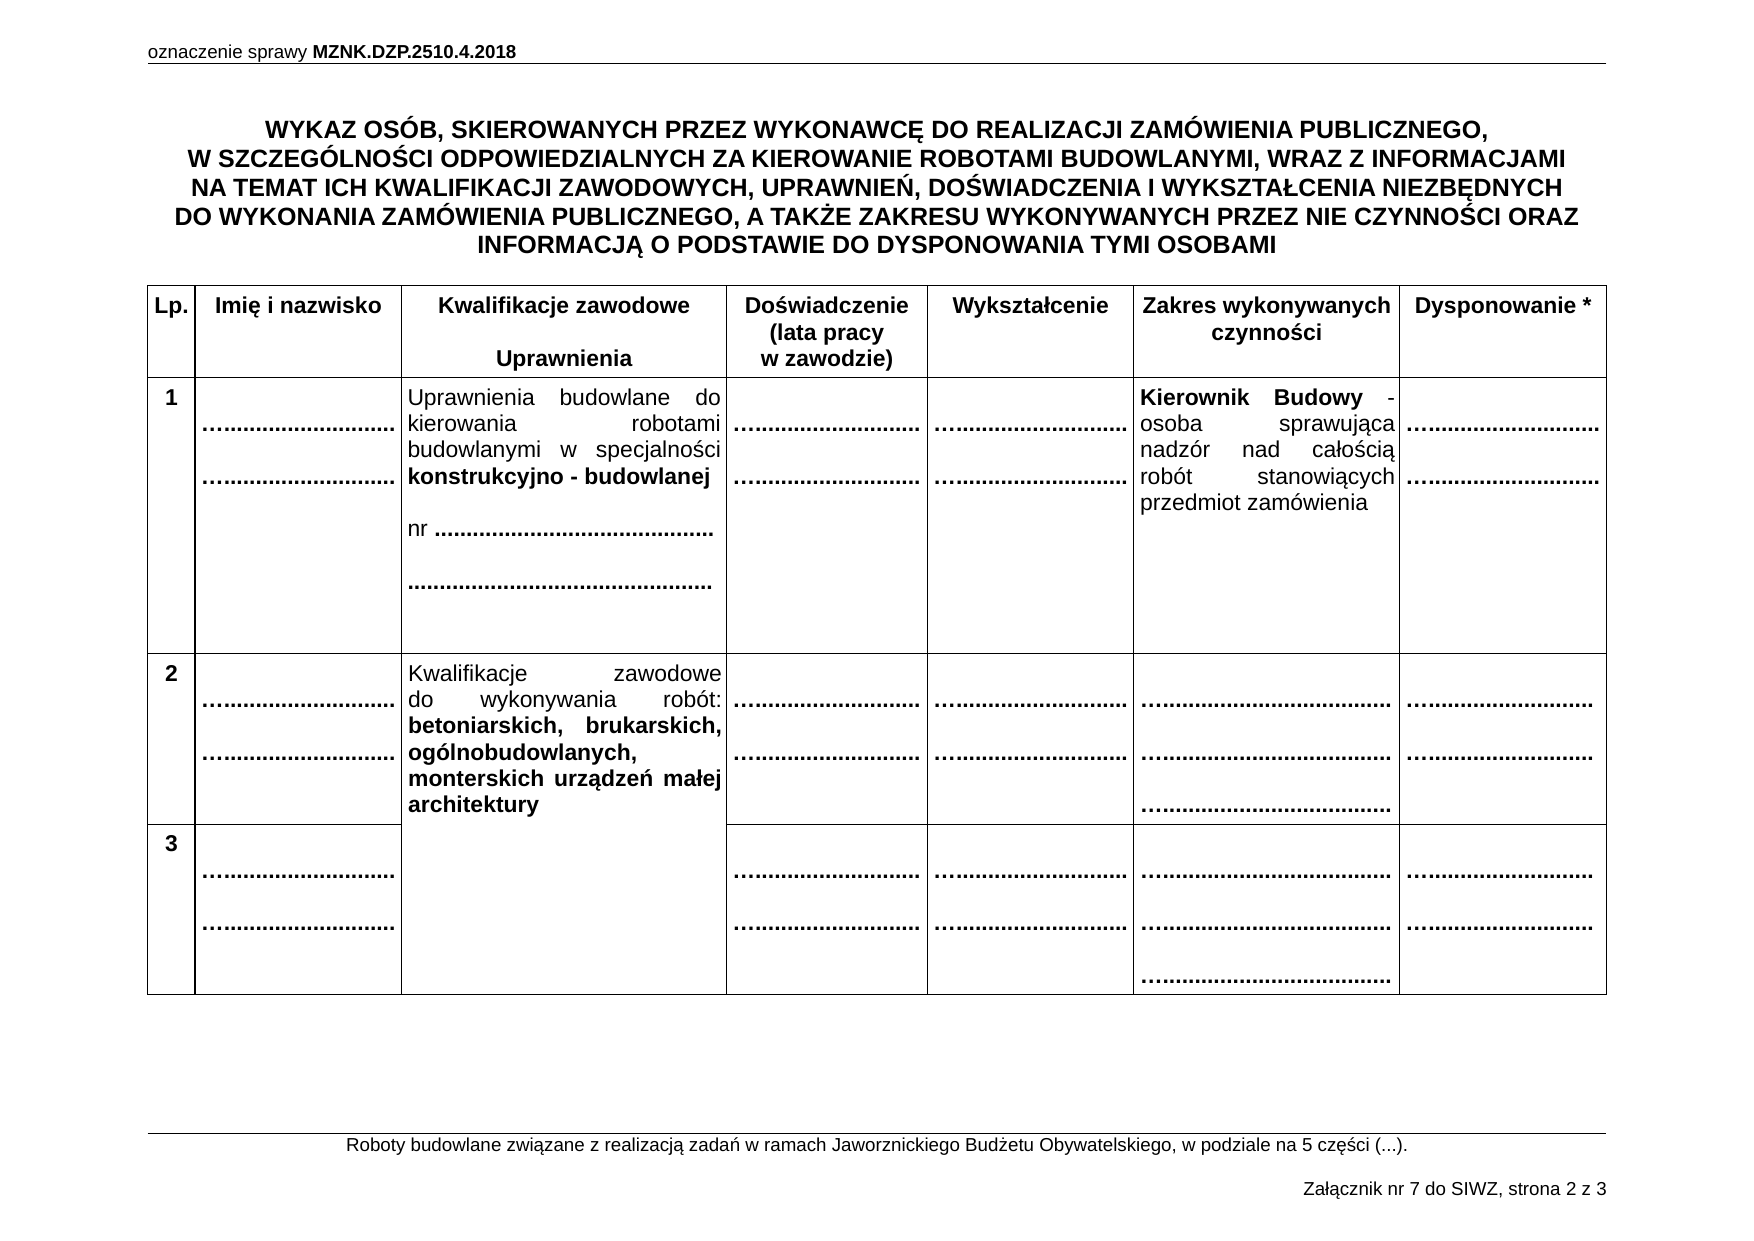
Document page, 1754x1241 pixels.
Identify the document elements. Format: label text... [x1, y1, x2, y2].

table_header Lp. [148, 286, 194, 377]
table_cell …........................... …........................... [196, 654, 401, 823]
table_cell ….......................... ….......................... [1400, 825, 1606, 994]
table_cell Kwalifikacje zawodowe do wykonywania robót: betoniarskich, brukarskich, ogólnobudowlanych, monterskich urządzeń małej architektury [402, 654, 726, 994]
table_cell Kierownik Budowy - osoba sprawująca nadzór nad całością robót stanowiących przedmiot zamówienia [1134, 378, 1399, 653]
table_cell 2 [148, 654, 194, 823]
table_cell ….......................... ….......................... [1400, 654, 1606, 823]
table_cell 1 [148, 378, 194, 653]
table_header Zakres wykonywanych czynności [1134, 286, 1399, 377]
table_header Kwalifikacje zawodowe Uprawnienia [402, 286, 726, 377]
table_cell …........................... …........................... [196, 825, 401, 994]
table_header Imię i nazwisko [196, 286, 401, 377]
text WYKAZ OSÓB, SKIEROWANYCH PRZEZ WYKONAWCĘ DO REALIZACJI ZAMÓWIENIA PUBLICZNEGO, W SZCZEGÓLNOŚCI ODPOWIEDZIALNYCH ZA KIEROWANIE ROBOTAMI BUDOWLANYMI, WRAZ Z INFORMACJAMI NA TEMAT ICH KWALIFIKACJI ZAWODOWYCH, UPRAWNIEŃ, DOŚWIADCZENIA I WYKSZTAŁCENIA NIEZBĘDNYCH DO WYKONANIA ZAMÓWIENIA PUBLICZNEGO, A TAKŻE ZAKRESU WYKONYWANYCH PRZEZ NIE CZYNNOŚCI ORAZ INFORMACJĄ O PODSTAWIE DO DYSPONOWANIA TYMI OSOBAMI [148, 115, 1606, 259]
table_cell ….......................... ….......................... [727, 378, 927, 653]
table_cell ….......................... ….......................... [727, 654, 927, 823]
table_cell Uprawnienia budowlane do kierowania robotami budowlanymi w specjalności konstrukcyjno - budowlanej nr ............................................ ................................................ [402, 378, 726, 653]
table_cell 3 [148, 825, 194, 994]
table_cell ….................................... ….................................... ….................................... [1134, 825, 1399, 994]
table_cell …........................... …........................... [928, 825, 1133, 994]
table_cell …........................... …........................... [928, 654, 1133, 823]
table_cell …........................... …........................... [196, 378, 401, 653]
table_cell ….................................... ….................................... ….................................... [1134, 654, 1399, 823]
table_header Dysponowanie * [1400, 286, 1606, 377]
table_header Doświadczenie (lata pracy w zawodzie) [727, 286, 927, 377]
table_cell …........................... …........................... [928, 378, 1133, 653]
table_cell …........................... …........................... [1400, 378, 1606, 653]
table_header Wykształcenie [928, 286, 1133, 377]
table_cell ….......................... ….......................... [727, 825, 927, 994]
